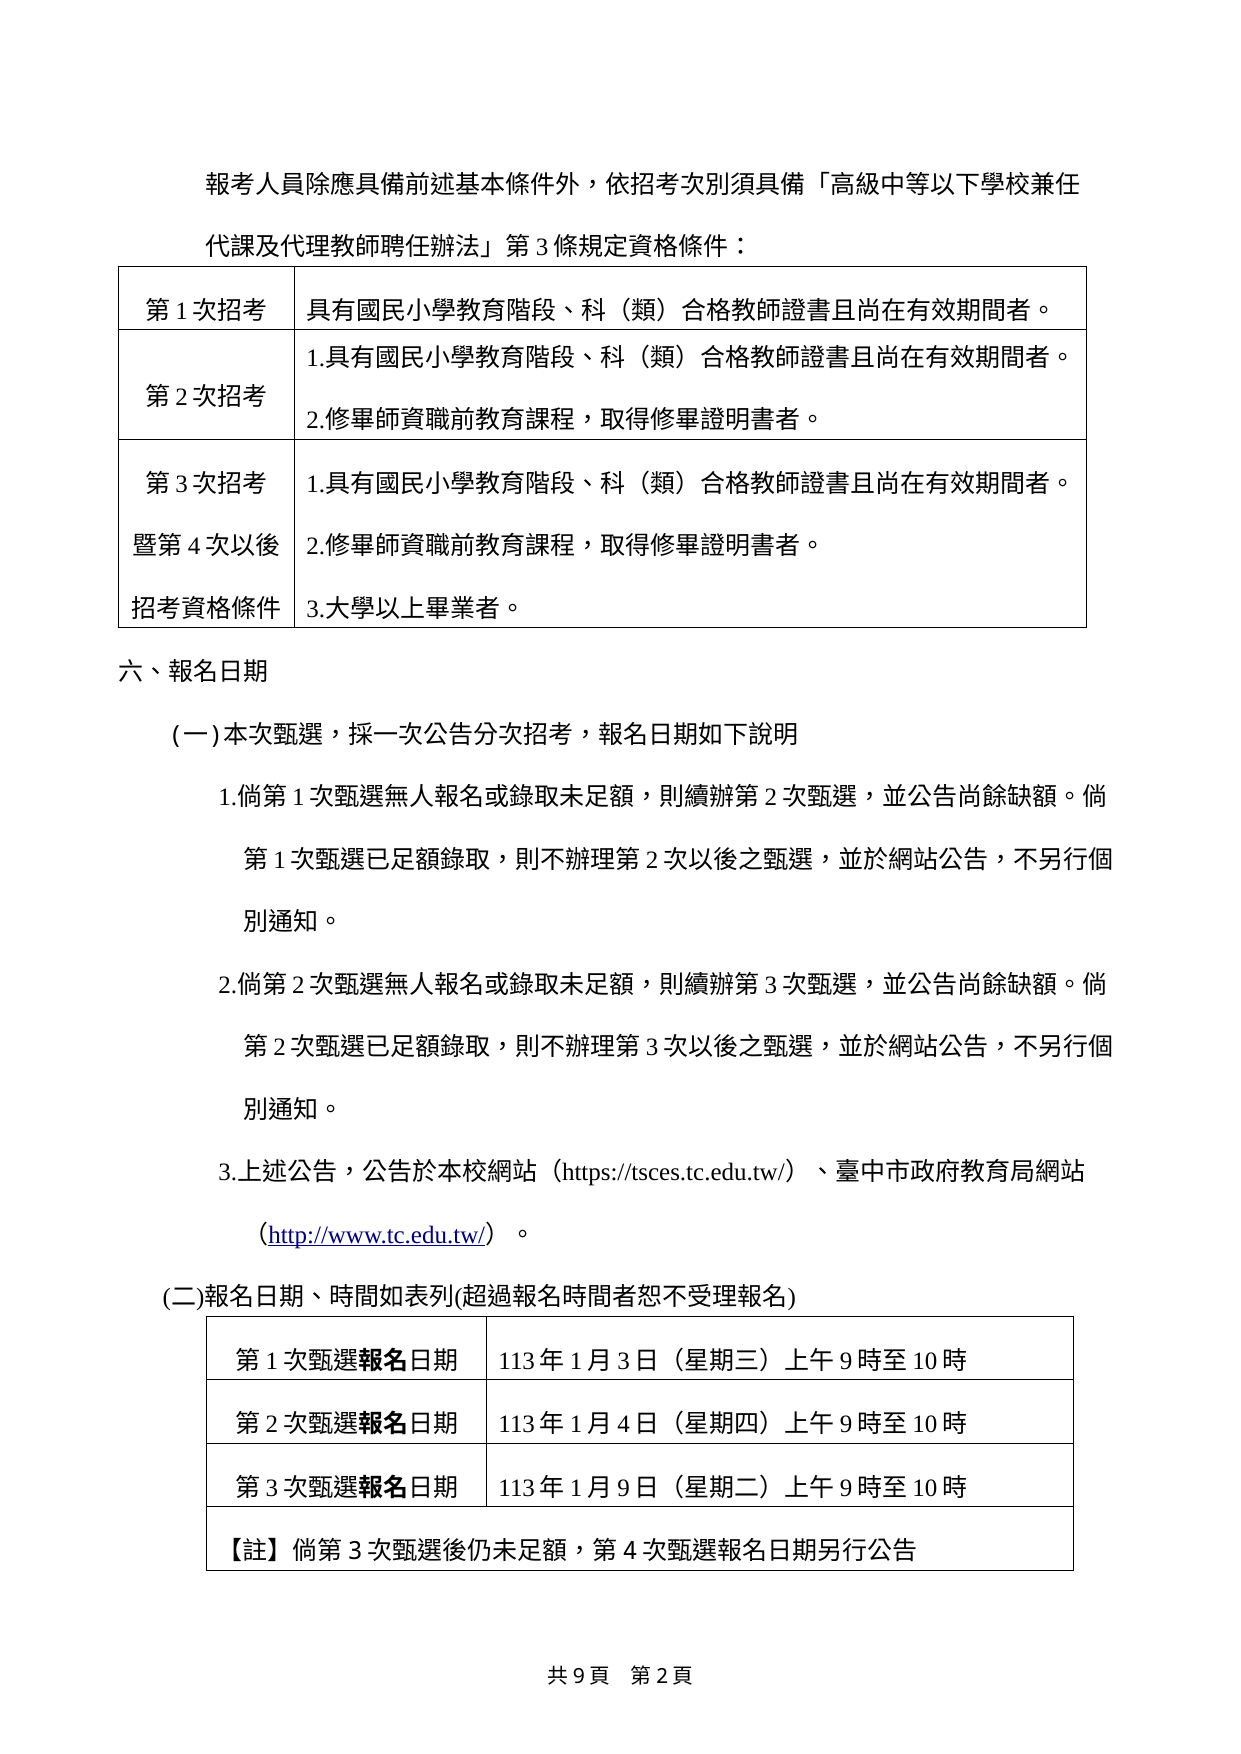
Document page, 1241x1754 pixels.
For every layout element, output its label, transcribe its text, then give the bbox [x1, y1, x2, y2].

table_cell 1.具有國民小學教育階段、科（類）合格教師證書且尚在有效期間者。 2.修畢師資職前教育課程，取得修畢證明書者。 [295, 330, 1086, 438]
table_header 具有國民小學教育階段、科（類）合格教師證書且尚在有效期間者。 [295, 267, 1086, 329]
text (一)本次甄選，採一次公告分次招考，報名日期如下說明 [118, 691, 1122, 753]
text 代課及代理教師聘任辦法」第3條規定資格條件： [118, 203, 1122, 266]
table_cell 第2次招考 [119, 330, 294, 438]
table_cell 113年1月9日（星期二）上午9時至10時 [487, 1444, 1073, 1506]
table_cell 1.具有國民小學教育階段、科（類）合格教師證書且尚在有效期間者。 2.修畢師資職前教育課程，取得修畢證明書者。 3.大學以上畢業者。 [295, 440, 1086, 627]
table_cell 第3次招考 暨第4次以後招考資格條件 [119, 440, 294, 627]
text 2.倘第2次甄選無人報名或錄取未足額，則續辦第3次甄選，並公告尚餘缺額。倘第2次甄選已足額錄取，則不辦理第3次以後之甄選，並於網站公告，不另行個別通知。 [218, 941, 1122, 1128]
text (二)報名日期、時間如表列(超過報名時間者恕不受理報名) [162, 1253, 1122, 1316]
text 1.倘第1次甄選無人報名或錄取未足額，則續辦第2次甄選，並公告尚餘缺額。倘第1次甄選已足額錄取，則不辦理第2次以後之甄選，並於網站公告，不另行個別通知。 [218, 753, 1122, 941]
table_header 113年1月3日（星期三）上午9時至10時 [487, 1317, 1073, 1379]
table_header 第1次甄選報名日期 [207, 1317, 486, 1379]
table_cell 113年1月4日（星期四）上午9時至10時 [487, 1380, 1073, 1443]
table_cell 第2次甄選報名日期 [207, 1380, 486, 1443]
text 報考人員除應具備前述基本條件外，依招考次別須具備「高級中等以下學校兼任 [118, 141, 1122, 203]
table_cell 【註】倘第3次甄選後仍未足額，第4次甄選報名日期另行公告 [207, 1507, 1073, 1570]
text 3.上述公告，公告於本校網站（https://tsces.tc.edu.tw/）、臺中市政府教育局網站（http://www.tc.edu.tw/）。 [218, 1128, 1122, 1253]
table_cell 第3次甄選報名日期 [207, 1444, 486, 1506]
text 六、報名日期 [118, 628, 1122, 691]
table_header 第1次招考 [119, 267, 294, 329]
